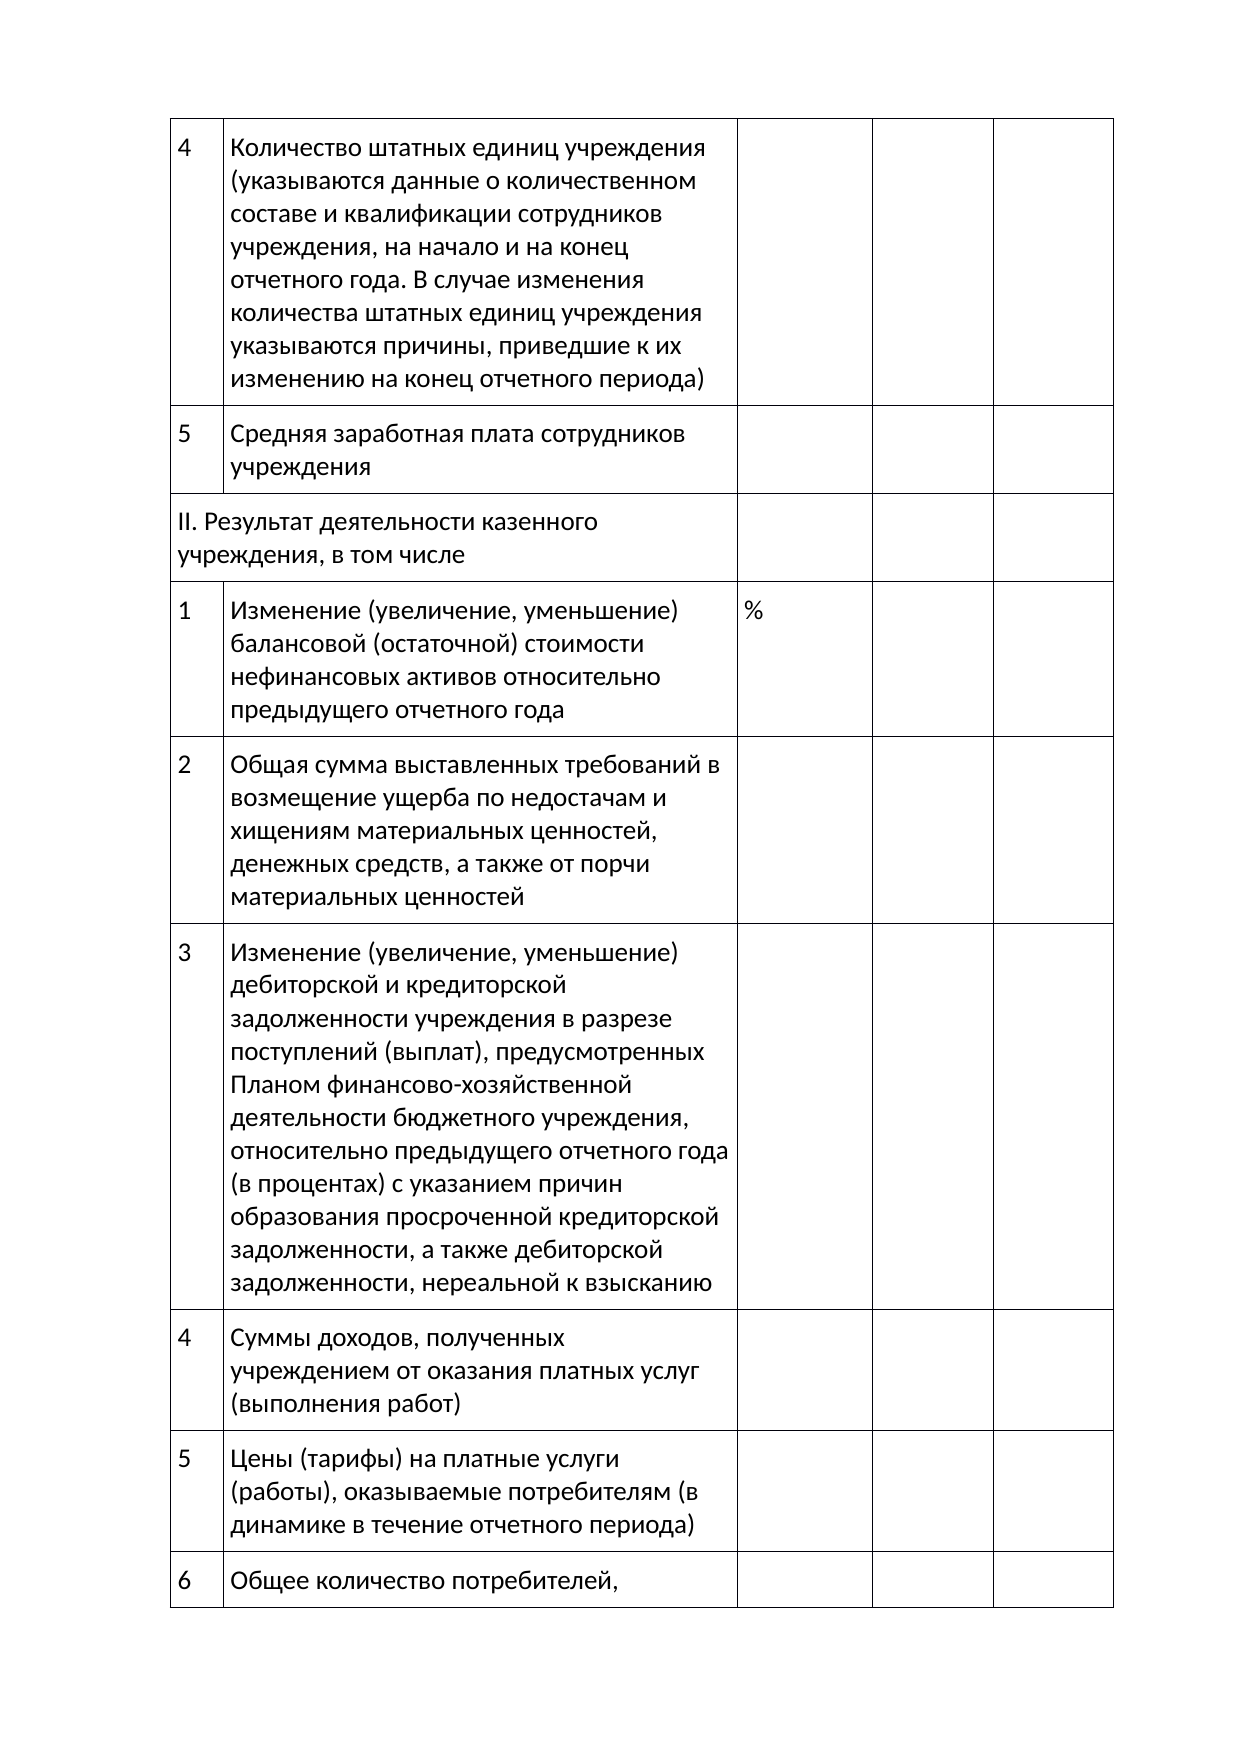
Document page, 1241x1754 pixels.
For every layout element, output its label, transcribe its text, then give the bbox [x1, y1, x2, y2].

table_cell [994, 737, 1113, 923]
table_cell Общее количество потребителей, [224, 1552, 737, 1607]
table_cell [873, 737, 993, 923]
table_cell [994, 582, 1113, 736]
table_cell [873, 119, 993, 404]
table_cell Средняя заработная плата сотрудников учреждения [224, 406, 737, 493]
table_cell [873, 1310, 993, 1430]
table_cell II. Результат деятельности казенного учреждения, в том числе [171, 494, 737, 581]
table_cell Суммы доходов, полученных учреждением от оказания платных услуг (выполнения работ) [224, 1310, 737, 1430]
table_cell Изменение (увеличение, уменьшение) дебиторской и кредиторской задолженности учреждения в разрезе поступлений (выплат), предусмотренных Планом финансово-хозяйственной деятельности бюджетного учреждения, относительно предыдущего отчетного года (в процентах) с указанием причин образования просроченной кредиторской задолженности, а также дебиторской задолженности, нереальной к взысканию [224, 924, 737, 1308]
table_cell Общая сумма выставленных требований в возмещение ущерба по недостачам и хищениям материальных ценностей, денежных средств, а также от порчи материальных ценностей [224, 737, 737, 923]
table_cell [873, 924, 993, 1308]
table_cell % [738, 582, 872, 736]
table_cell 3 [171, 924, 223, 1308]
table_cell [738, 1431, 872, 1551]
table_cell 4 [171, 1310, 223, 1430]
table_cell [994, 406, 1113, 493]
table_cell 4 [171, 119, 223, 404]
table_cell [994, 494, 1113, 581]
table_cell [873, 1431, 993, 1551]
table_cell 2 [171, 737, 223, 923]
table_cell [873, 406, 993, 493]
table_cell [738, 119, 872, 404]
table_cell [994, 119, 1113, 404]
table_cell [738, 494, 872, 581]
table_cell [738, 1310, 872, 1430]
table_cell [873, 582, 993, 736]
table_cell [994, 924, 1113, 1308]
table_cell [873, 1552, 993, 1607]
table_cell Цены (тарифы) на платные услуги (работы), оказываемые потребителям (в динамике в течение отчетного периода) [224, 1431, 737, 1551]
table_cell [738, 737, 872, 923]
table_cell [994, 1552, 1113, 1607]
table_cell [994, 1310, 1113, 1430]
table_cell [738, 406, 872, 493]
table_cell [994, 1431, 1113, 1551]
table_cell 6 [171, 1552, 223, 1607]
table_cell 5 [171, 406, 223, 493]
table_cell Изменение (увеличение, уменьшение) балансовой (остаточной) стоимости нефинансовых активов относительно предыдущего отчетного года [224, 582, 737, 736]
table_cell Количество штатных единиц учреждения (указываются данные о количественном составе и квалификации сотрудников учреждения, на начало и на конец отчетного года. В случае изменения количества штатных единиц учреждения указываются причины, приведшие к их изменению на конец отчетного периода) [224, 119, 737, 404]
table_cell [873, 494, 993, 581]
table_cell 1 [171, 582, 223, 736]
table_cell [738, 1552, 872, 1607]
table_cell [738, 924, 872, 1308]
table_cell 5 [171, 1431, 223, 1551]
